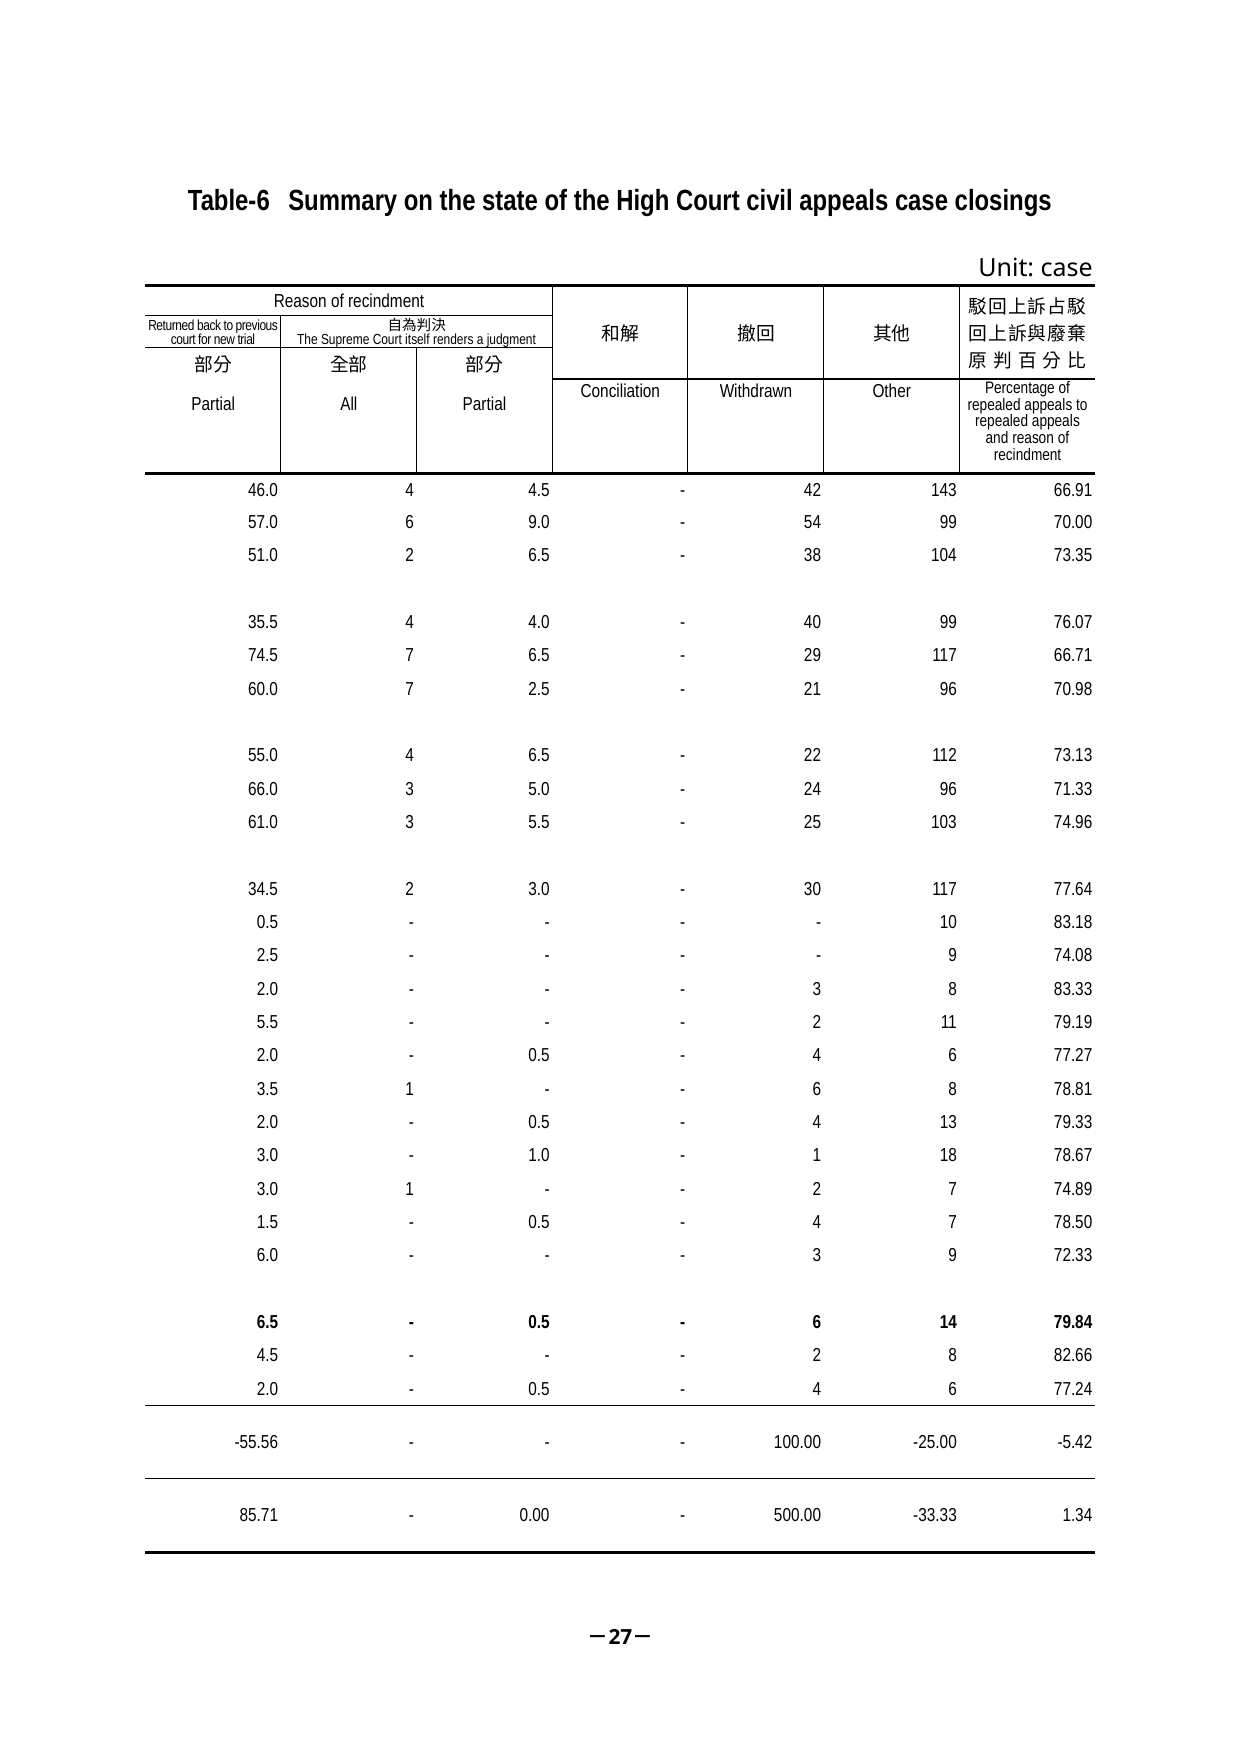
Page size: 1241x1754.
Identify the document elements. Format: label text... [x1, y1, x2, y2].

table_cell 6 [281, 505, 416, 538]
table_cell 4 [281, 605, 416, 638]
table_cell [145, 572, 281, 605]
table_cell [416, 705, 552, 738]
table_cell 66.91 [959, 475, 1095, 505]
table_cell [959, 838, 1095, 872]
table_cell 2 [281, 872, 416, 905]
text Table-6 Summary on the state of the High Court civil appeals case closings [148, 183, 1092, 217]
table_cell [145, 838, 281, 872]
table_cell - [281, 1005, 416, 1038]
table_cell 2 [688, 1005, 824, 1038]
table_cell 73.13 [959, 738, 1095, 772]
table_cell 104 [824, 538, 959, 572]
table_cell - [281, 1038, 416, 1072]
table_cell 2.5 [145, 938, 281, 972]
table_cell 0.5 [416, 1205, 552, 1238]
table_cell - [552, 1372, 688, 1405]
table_cell - [552, 538, 688, 572]
table_cell - [552, 972, 688, 1005]
table_cell 71.33 [959, 772, 1095, 805]
table_cell 103 [824, 805, 959, 838]
table_cell - [416, 1005, 552, 1038]
table_cell - [416, 1406, 552, 1478]
table_cell 6.5 [416, 638, 552, 672]
table_cell 83.33 [959, 972, 1095, 1005]
table_cell - [281, 938, 416, 972]
table_cell - [281, 1205, 416, 1238]
table_cell 22 [688, 738, 824, 772]
table_cell 5.5 [145, 1005, 281, 1038]
table_cell 全部 [281, 348, 416, 378]
table_cell -5.42 [959, 1406, 1095, 1478]
table_cell - [416, 972, 552, 1005]
table_cell [688, 705, 824, 738]
table_cell - [552, 1205, 688, 1238]
table_cell - [281, 972, 416, 1005]
table_cell - [281, 1338, 416, 1372]
table_cell 2.0 [145, 1372, 281, 1405]
table_cell [281, 705, 416, 738]
table_cell [281, 572, 416, 605]
table_cell - [552, 1305, 688, 1338]
table_cell - [688, 905, 824, 938]
table_cell - [552, 505, 688, 538]
table_cell Partial [417, 378, 552, 472]
table_cell -55.56 [145, 1406, 281, 1478]
table_cell 96 [824, 772, 959, 805]
table_cell 2.5 [416, 672, 552, 705]
table_cell 8 [824, 972, 959, 1005]
table_cell 143 [824, 475, 959, 505]
table_cell - [416, 905, 552, 938]
table_cell 66.0 [145, 772, 281, 805]
table_cell 7 [824, 1205, 959, 1238]
table_cell 4 [688, 1205, 824, 1238]
table_header 其他 [824, 287, 959, 378]
table_cell [145, 705, 281, 738]
table_cell 4.5 [416, 475, 552, 505]
table_cell [824, 705, 959, 738]
table_cell 0.5 [145, 905, 281, 938]
table_cell 9.0 [416, 505, 552, 538]
table_cell 77.64 [959, 872, 1095, 905]
table_cell All [281, 378, 416, 472]
table_cell - [281, 905, 416, 938]
table_cell 35.5 [145, 605, 281, 638]
table_cell 0.5 [416, 1038, 552, 1072]
table_cell 9 [824, 1238, 959, 1272]
table_cell 112 [824, 738, 959, 772]
table_cell [688, 838, 824, 872]
table_cell 25 [688, 805, 824, 838]
table_cell 自為判決 The Supreme Court itself renders a judgment [281, 316, 552, 347]
table_cell -25.00 [824, 1406, 959, 1478]
table_cell [959, 572, 1095, 605]
table_cell 34.5 [145, 872, 281, 905]
table_cell 13 [824, 1105, 959, 1138]
table_cell 100.00 [688, 1406, 824, 1478]
table_cell 74.89 [959, 1172, 1095, 1205]
table_cell - [416, 1238, 552, 1272]
table_cell 0.5 [416, 1305, 552, 1338]
table_cell - [281, 1406, 416, 1478]
table_cell - [416, 938, 552, 972]
table_cell 0.5 [416, 1105, 552, 1138]
table_cell [145, 1272, 281, 1305]
table_cell 38 [688, 538, 824, 572]
table_cell - [281, 1479, 416, 1551]
table_cell 6.5 [416, 538, 552, 572]
table_cell 4 [688, 1038, 824, 1072]
table_cell 1.5 [145, 1205, 281, 1238]
table_cell 96 [824, 672, 959, 705]
table_cell [552, 572, 688, 605]
table_cell 6.0 [145, 1238, 281, 1272]
table_cell - [552, 1479, 688, 1551]
table_cell 117 [824, 638, 959, 672]
table_cell 2 [688, 1172, 824, 1205]
table_cell [824, 1272, 959, 1305]
table_cell - [416, 1172, 552, 1205]
table_cell 30 [688, 872, 824, 905]
table_cell 51.0 [145, 538, 281, 572]
table_cell - [552, 905, 688, 938]
table_cell 77.27 [959, 1038, 1095, 1072]
table_cell 1 [281, 1072, 416, 1105]
table_cell 5.0 [416, 772, 552, 805]
table_cell [824, 838, 959, 872]
table_cell 500.00 [688, 1479, 824, 1551]
table_cell Percentage of repealed appeals to repealed appeals and reason of recindment [960, 380, 1095, 472]
table_cell - [281, 1138, 416, 1172]
table_cell 1.0 [416, 1138, 552, 1172]
table_cell 6 [824, 1038, 959, 1072]
table_cell 74.08 [959, 938, 1095, 972]
table_cell 82.66 [959, 1338, 1095, 1372]
table_cell 10 [824, 905, 959, 938]
table_cell 60.0 [145, 672, 281, 705]
table_cell 46.0 [145, 475, 281, 505]
table_cell 99 [824, 605, 959, 638]
table_cell 4 [281, 738, 416, 772]
table_cell - [552, 738, 688, 772]
table_cell 2.0 [145, 972, 281, 1005]
table_cell - [552, 475, 688, 505]
table_cell 3 [281, 805, 416, 838]
table_cell 70.98 [959, 672, 1095, 705]
table_cell [959, 1272, 1095, 1305]
table_cell 83.18 [959, 905, 1095, 938]
table_cell 3 [281, 772, 416, 805]
table_cell Partial [145, 378, 280, 472]
table_cell - [552, 1338, 688, 1372]
table_cell 7 [281, 638, 416, 672]
table_cell 73.35 [959, 538, 1095, 572]
table_cell 2.0 [145, 1038, 281, 1072]
table_cell - [552, 638, 688, 672]
table_cell 66.71 [959, 638, 1095, 672]
table_cell 4 [688, 1105, 824, 1138]
table_cell 1.34 [959, 1479, 1095, 1551]
table_cell 4.5 [145, 1338, 281, 1372]
table_cell 8 [824, 1338, 959, 1372]
table_cell 76.07 [959, 605, 1095, 638]
table_cell 1 [281, 1172, 416, 1205]
table_cell 54 [688, 505, 824, 538]
table_cell 6 [688, 1305, 824, 1338]
table_cell 78.50 [959, 1205, 1095, 1238]
table_cell - [552, 605, 688, 638]
table_cell 29 [688, 638, 824, 672]
table_header 和解 [553, 287, 687, 378]
table_cell 3.0 [145, 1138, 281, 1172]
table_cell 0.5 [416, 1372, 552, 1405]
table_cell - [552, 1105, 688, 1138]
table_cell 11 [824, 1005, 959, 1038]
table_cell 74.5 [145, 638, 281, 672]
table_cell 77.24 [959, 1372, 1095, 1405]
table_cell 6 [824, 1372, 959, 1405]
table_cell - [688, 938, 824, 972]
table_cell 18 [824, 1138, 959, 1172]
table_cell 0.00 [416, 1479, 552, 1551]
table_cell [959, 705, 1095, 738]
table_cell Returned back to previous court for new trial [145, 316, 280, 347]
table_cell 24 [688, 772, 824, 805]
table_cell 4 [688, 1372, 824, 1405]
table_cell 3 [688, 972, 824, 1005]
table_cell 72.33 [959, 1238, 1095, 1272]
table_cell 2.0 [145, 1105, 281, 1138]
table_cell - [552, 805, 688, 838]
table_cell [281, 838, 416, 872]
table_cell - [281, 1372, 416, 1405]
table_cell 部分 [417, 348, 552, 378]
table_cell 40 [688, 605, 824, 638]
table_cell - [552, 1072, 688, 1105]
table_cell 99 [824, 505, 959, 538]
table_cell 6.5 [145, 1305, 281, 1338]
table_cell 61.0 [145, 805, 281, 838]
table_cell - [552, 772, 688, 805]
table_cell 3.0 [416, 872, 552, 905]
table_cell - [552, 1138, 688, 1172]
table_cell [552, 838, 688, 872]
table_cell - [552, 1005, 688, 1038]
table_cell 79.19 [959, 1005, 1095, 1038]
table_cell - [552, 1238, 688, 1272]
table_cell [552, 1272, 688, 1305]
table_cell 7 [824, 1172, 959, 1205]
table_header 駁回上訴占駁回上訴與廢棄原判百分比 [960, 287, 1095, 378]
table_cell 1 [688, 1138, 824, 1172]
table_cell [416, 838, 552, 872]
table_cell - [416, 1338, 552, 1372]
table_cell 79.84 [959, 1305, 1095, 1338]
table_cell - [552, 872, 688, 905]
table_cell 6.5 [416, 738, 552, 772]
table_cell 117 [824, 872, 959, 905]
table_cell 3.0 [145, 1172, 281, 1205]
table_cell 4.0 [416, 605, 552, 638]
table_cell [416, 572, 552, 605]
table_cell 5.5 [416, 805, 552, 838]
table_cell Withdrawn [688, 380, 823, 472]
table_cell - [552, 1038, 688, 1072]
table_cell 6 [688, 1072, 824, 1105]
text Unit: case [148, 250, 1092, 284]
table_cell 42 [688, 475, 824, 505]
table_cell 78.67 [959, 1138, 1095, 1172]
table_cell 2 [688, 1338, 824, 1372]
table_header 撤回 [688, 287, 823, 378]
table_cell - [281, 1238, 416, 1272]
table_cell -33.33 [824, 1479, 959, 1551]
table_cell - [416, 1072, 552, 1105]
table_cell [688, 1272, 824, 1305]
table_cell 8 [824, 1072, 959, 1105]
table_cell 2 [281, 538, 416, 572]
table_cell 部分 [145, 348, 280, 378]
table_cell [824, 572, 959, 605]
table_cell 78.81 [959, 1072, 1095, 1105]
table_cell - [552, 938, 688, 972]
table_cell 3.5 [145, 1072, 281, 1105]
table_cell - [552, 1406, 688, 1478]
table_cell - [552, 1172, 688, 1205]
table_cell - [281, 1305, 416, 1338]
table_header Reason of recindment [145, 287, 552, 315]
table_cell 85.71 [145, 1479, 281, 1551]
table_cell [416, 1272, 552, 1305]
table_cell [552, 705, 688, 738]
table_cell 57.0 [145, 505, 281, 538]
table_cell [281, 1272, 416, 1305]
table_cell 79.33 [959, 1105, 1095, 1138]
table_cell Conciliation [553, 380, 687, 472]
table_cell 4 [281, 475, 416, 505]
table_cell 14 [824, 1305, 959, 1338]
table_cell 74.96 [959, 805, 1095, 838]
table_cell 7 [281, 672, 416, 705]
table_cell - [281, 1105, 416, 1138]
table_cell 55.0 [145, 738, 281, 772]
table_cell Other [824, 380, 959, 472]
table_cell 3 [688, 1238, 824, 1272]
table_cell - [552, 672, 688, 705]
table_cell [688, 572, 824, 605]
table_cell 9 [824, 938, 959, 972]
table_cell 70.00 [959, 505, 1095, 538]
table_cell 21 [688, 672, 824, 705]
